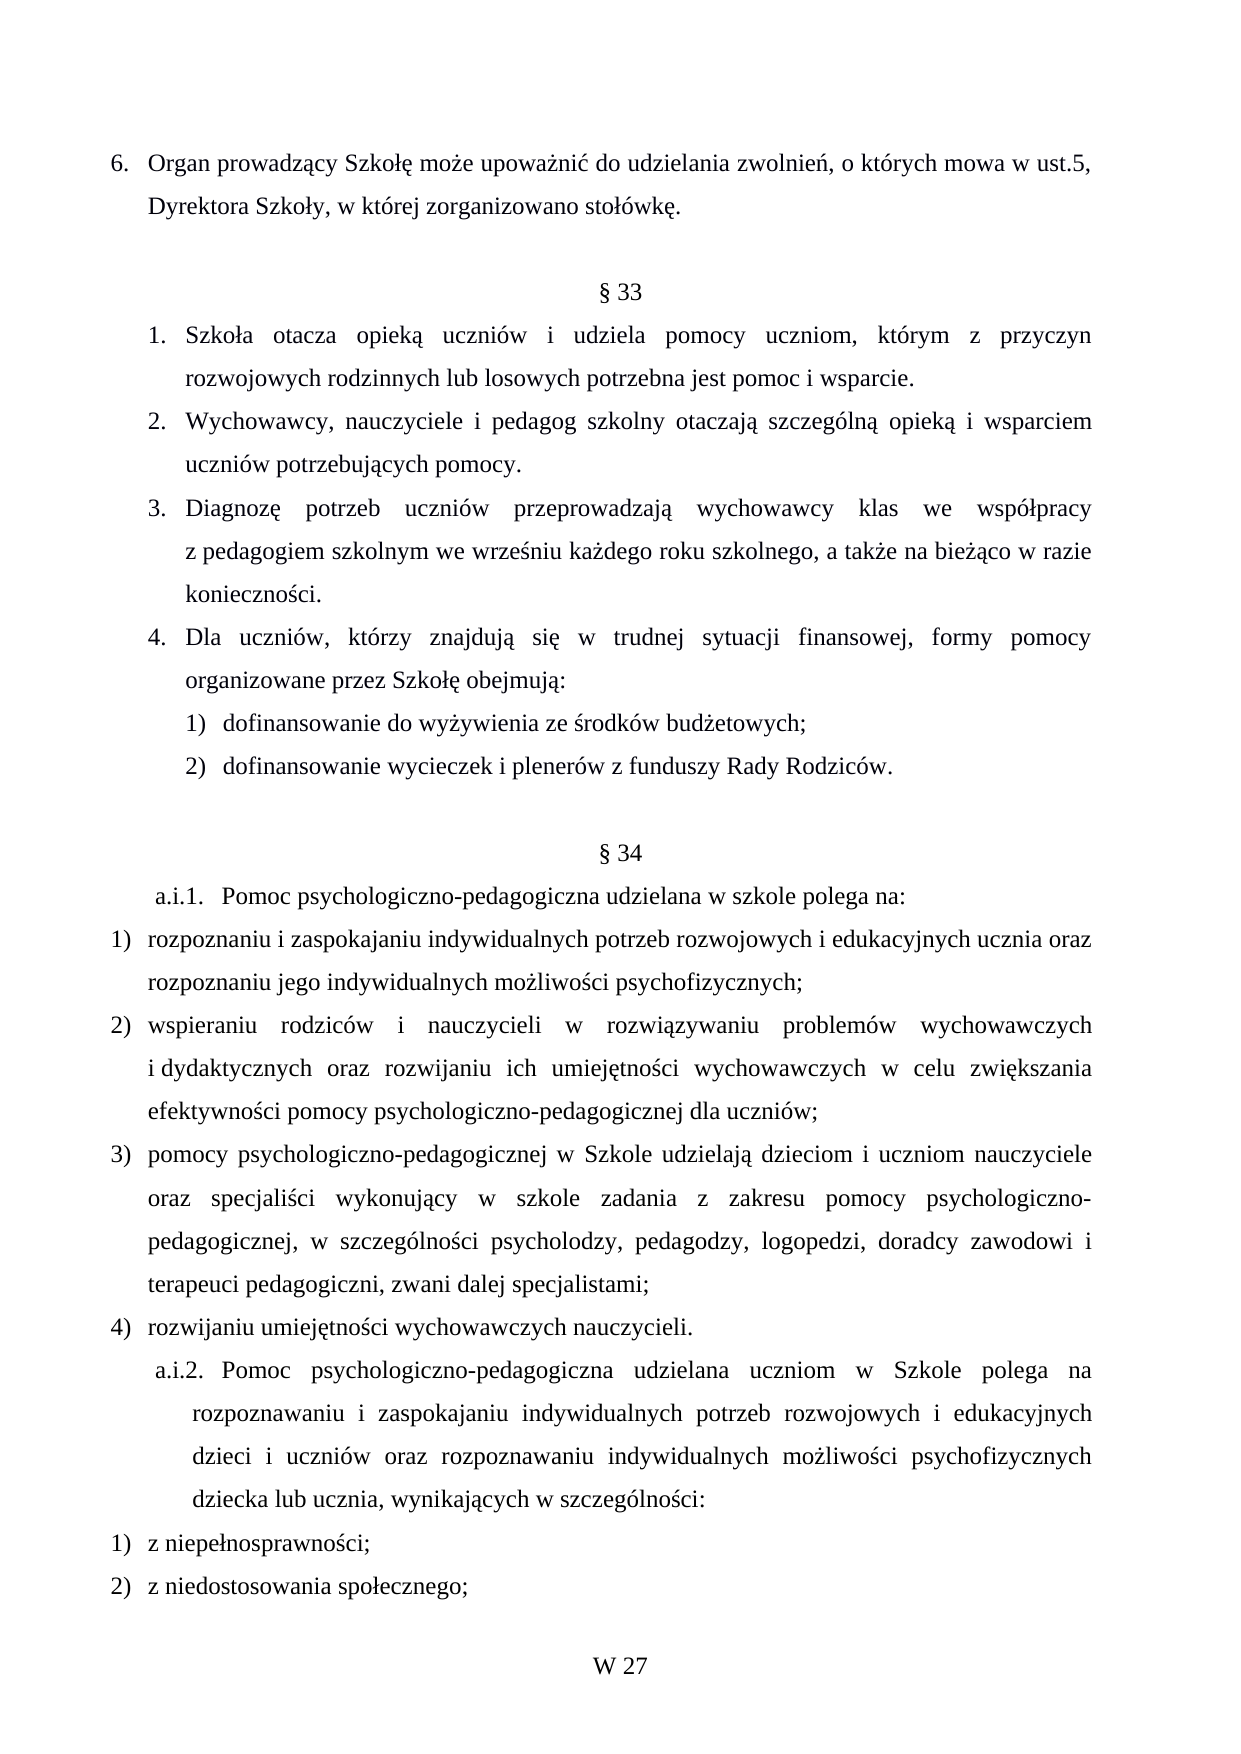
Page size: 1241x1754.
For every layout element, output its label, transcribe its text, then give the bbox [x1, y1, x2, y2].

list z niepełnosprawności; [110, 1528, 1093, 1556]
list dofinansowanie do wyżywienia ze środków budżetowych; [185, 708, 1093, 737]
list Pomoc psychologiczno-pedagogiczna udzielana w szkole polega na: [155, 881, 1093, 909]
list z niedostosowania społecznego; [110, 1571, 1093, 1599]
list Szkoła otacza opieką uczniów i udziela pomocy uczniom, którym z przyczyn rozwojowych rodzinnych lub losowych potrzebna jest pomoc i wsparcie. [148, 320, 1093, 392]
list rozpoznaniu i zaspokajaniu indywidualnych potrzeb rozwojowych i edukacyjnych ucznia oraz rozpoznaniu jego indywidualnych możliwości psychofizycznych; [110, 924, 1093, 996]
list rozwijaniu umiejętności wychowawczych nauczycieli. [110, 1312, 1093, 1341]
list pomocy psychologiczno-pedagogicznej w Szkole udzielają dzieciom i uczniom nauczyciele oraz specjaliści wykonujący w szkole zadania z zakresu pomocy psychologiczno-pedagogicznej, w szczególności psycholodzy, pedagodzy, logopedzi, doradcy zawodowi i terapeuci pedagogiczni, zwani dalej specjalistami; [110, 1139, 1093, 1298]
list dofinansowanie wycieczek i plenerów z funduszy Rady Rodziców. [185, 751, 1093, 780]
list Diagnozę potrzeb uczniów przeprowadzają wychowawcy klas we współpracy z pedagogiem szkolnym we wrześniu każdego roku szkolnego, a także na bieżąco w razie konieczności. [148, 493, 1093, 608]
list Pomoc psychologiczno-pedagogiczna udzielana uczniom w Szkole polega na rozpoznawaniu i zaspokajaniu indywidualnych potrzeb rozwojowych i edukacyjnych dzieci i uczniów oraz rozpoznawaniu indywidualnych możliwości psychofizycznych dziecka lub ucznia, wynikających w szczególności: [155, 1355, 1093, 1513]
list wspieraniu rodziców i nauczycieli w rozwiązywaniu problemów wychowawczych i dydaktycznych oraz rozwijaniu ich umiejętności wychowawczych w celu zwiększania efektywności pomocy psychologiczno-pedagogicznej dla uczniów; [110, 1010, 1093, 1125]
text § 33 [148, 277, 1093, 306]
text § 34 [148, 838, 1093, 866]
list Dla uczniów, którzy znajdują się w trudnej sytuacji finansowej, formy pomocy organizowane przez Szkołę obejmują: [148, 622, 1093, 694]
list Wychowawcy, nauczyciele i pedagog szkolny otaczają szczególną opieką i wsparciem uczniów potrzebujących pomocy. [148, 406, 1093, 478]
list Organ prowadzący Szkołę może upoważnić do udzielania zwolnień, o których mowa w ust.5, Dyrektora Szkoły, w której zorganizowano stołówkę. [110, 148, 1093, 219]
